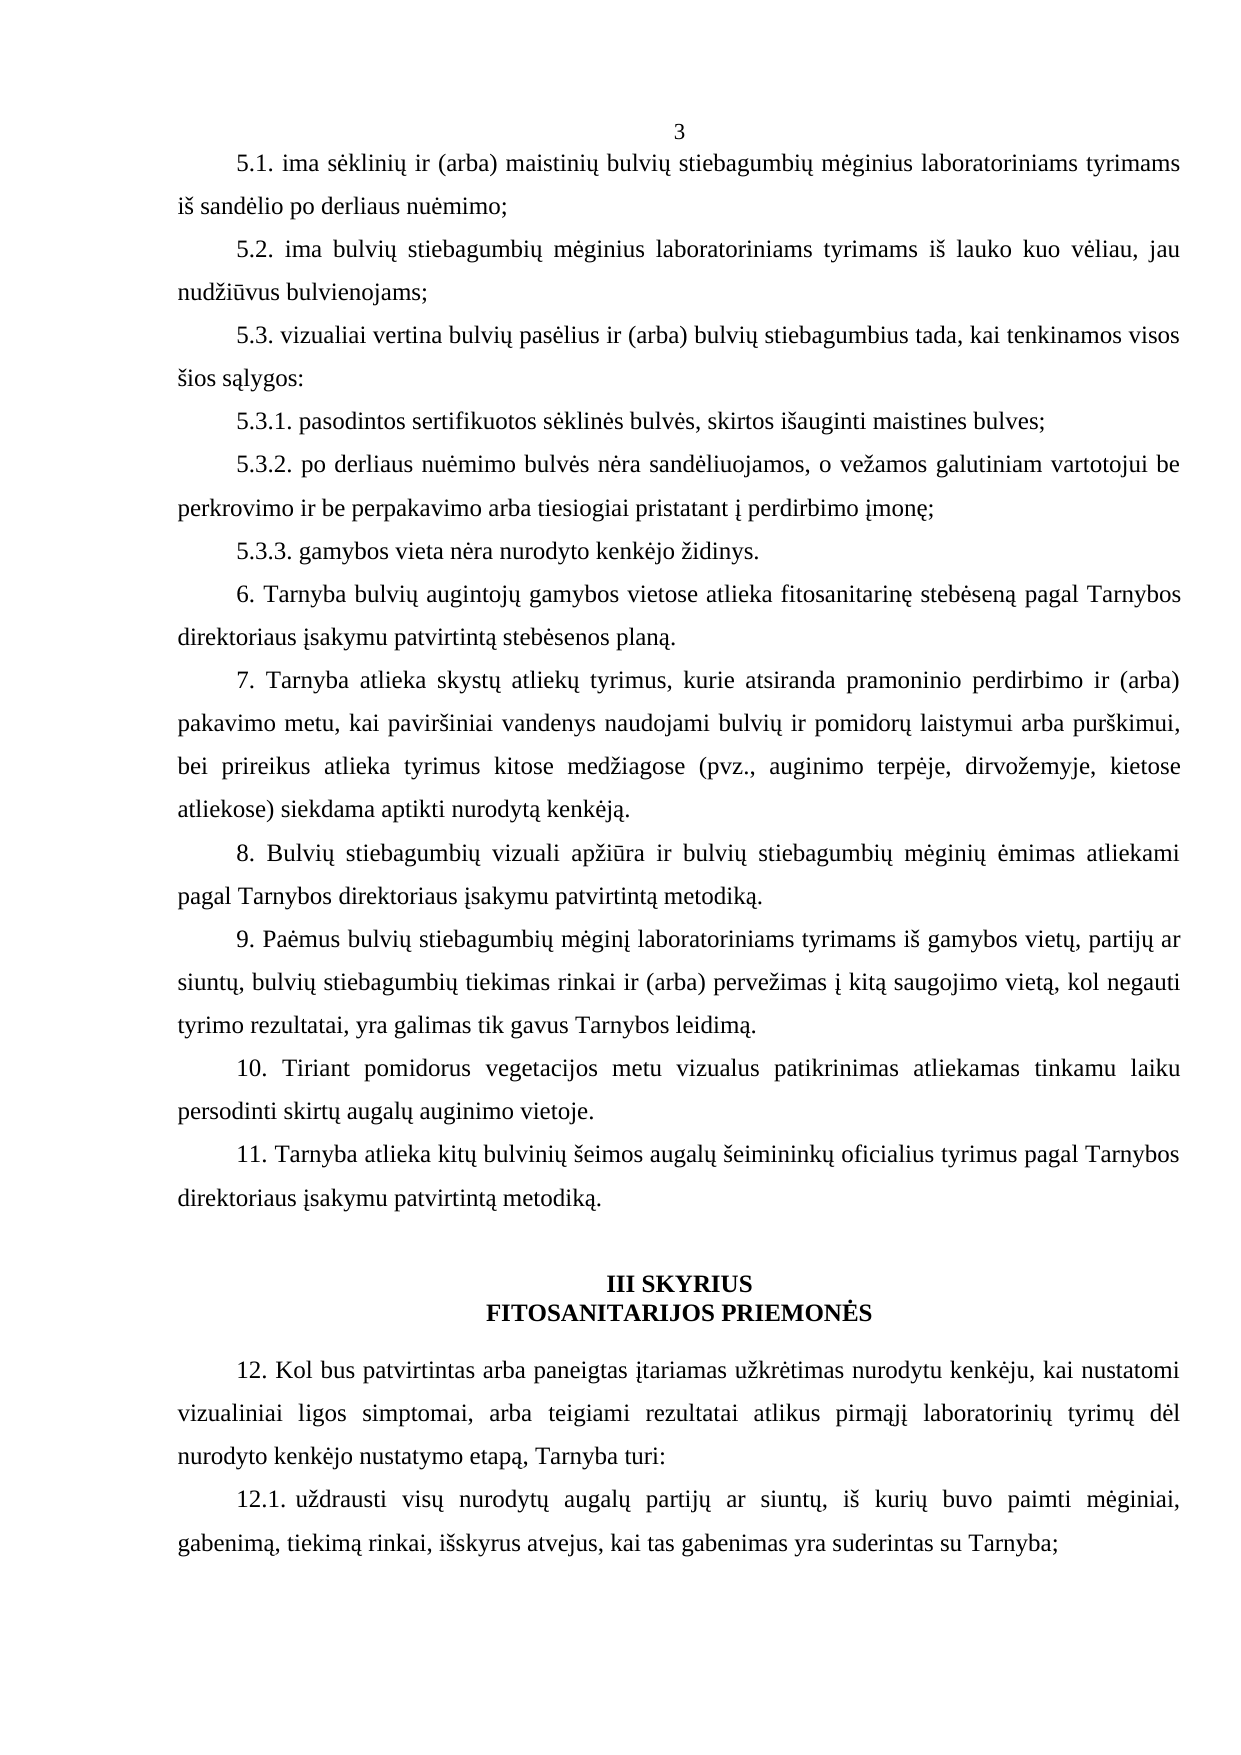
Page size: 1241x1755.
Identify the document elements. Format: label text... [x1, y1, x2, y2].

text 7. Tarnyba atlieka skystų atliekų tyrimus, kurie atsiranda pramoninio perdirbimo ir (arba) pakavimo metu, kai paviršiniai vandenys naudojami bulvių ir pomidorų laistymui arba purškimui, bei prireikus atlieka tyrimus kitose medžiagose (pvz., auginimo terpėje, dirvožemyje, kietose atliekose) siekdama aptikti nurodytą kenkėją. [177, 665, 1181, 823]
text 5.1. ima sėklinių ir (arba) maistinių bulvių stiebagumbių mėginius laboratoriniams tyrimams iš sandėlio po derliaus nuėmimo; [177, 148, 1181, 219]
text 12. Kol bus patvirtintas arba paneigtas įtariamas užkrėtimas nurodytu kenkėju, kai nustatomi vizualiniai ligos simptomai, arba teigiami rezultatai atlikus pirmąjį laboratorinių tyrimų dėl nurodyto kenkėjo nustatymo etapą, Tarnyba turi: [177, 1355, 1181, 1470]
text 5.3. vizualiai vertina bulvių pasėlius ir (arba) bulvių stiebagumbius tada, kai tenkinamos visos šios sąlygos: [177, 320, 1181, 392]
text 5.3.2. po derliaus nuėmimo bulvės nėra sandėliuojamos, o vežamos galutiniam vartotojui be perkrovimo ir be perpakavimo arba tiesiogiai pristatant į perdirbimo įmonę; [177, 449, 1181, 521]
text 5.3.3. gamybos vieta nėra nurodyto kenkėjo židinys. [177, 536, 1181, 564]
text 12.1. uždrausti visų nurodytų augalų partijų ar siuntų, iš kurių buvo paimti mėginiai, gabenimą, tiekimą rinkai, išskyrus atvejus, kai tas gabenimas yra suderintas su Tarnyba; [177, 1484, 1181, 1556]
text 5.2. ima bulvių stiebagumbių mėginius laboratoriniams tyrimams iš lauko kuo vėliau, jau nudžiūvus bulvienojams; [177, 234, 1181, 306]
text 10. Tiriant pomidorus vegetacijos metu vizualus patikrinimas atliekamas tinkamu laiku persodinti skirtų augalų auginimo vietoje. [177, 1053, 1181, 1125]
text 8. Bulvių stiebagumbių vizuali apžiūra ir bulvių stiebagumbių mėginių ėmimas atliekami pagal Tarnybos direktoriaus įsakymu patvirtintą metodiką. [177, 838, 1181, 909]
text 11. Tarnyba atlieka kitų bulvinių šeimos augalų šeimininkų oficialius tyrimus pagal Tarnybos direktoriaus įsakymu patvirtintą metodiką. [177, 1139, 1181, 1211]
text 9. Paėmus bulvių stiebagumbių mėginį laboratoriniams tyrimams iš gamybos vietų, partijų ar siuntų, bulvių stiebagumbių tiekimas rinkai ir (arba) pervežimas į kitą saugojimo vietą, kol negauti tyrimo rezultatai, yra galimas tik gavus Tarnybos leidimą. [177, 924, 1181, 1039]
text 6. Tarnyba bulvių augintojų gamybos vietose atlieka fitosanitarinę stebėseną pagal Tarnybos direktoriaus įsakymu patvirtintą stebėsenos planą. [177, 579, 1181, 651]
text 5.3.1. pasodintos sertifikuotos sėklinės bulvės, skirtos išauginti maistines bulves; [177, 406, 1181, 435]
text FITOSANITARIJOS PRIEMONĖS [177, 1298, 1181, 1326]
text III SKYRIUS [177, 1269, 1181, 1298]
